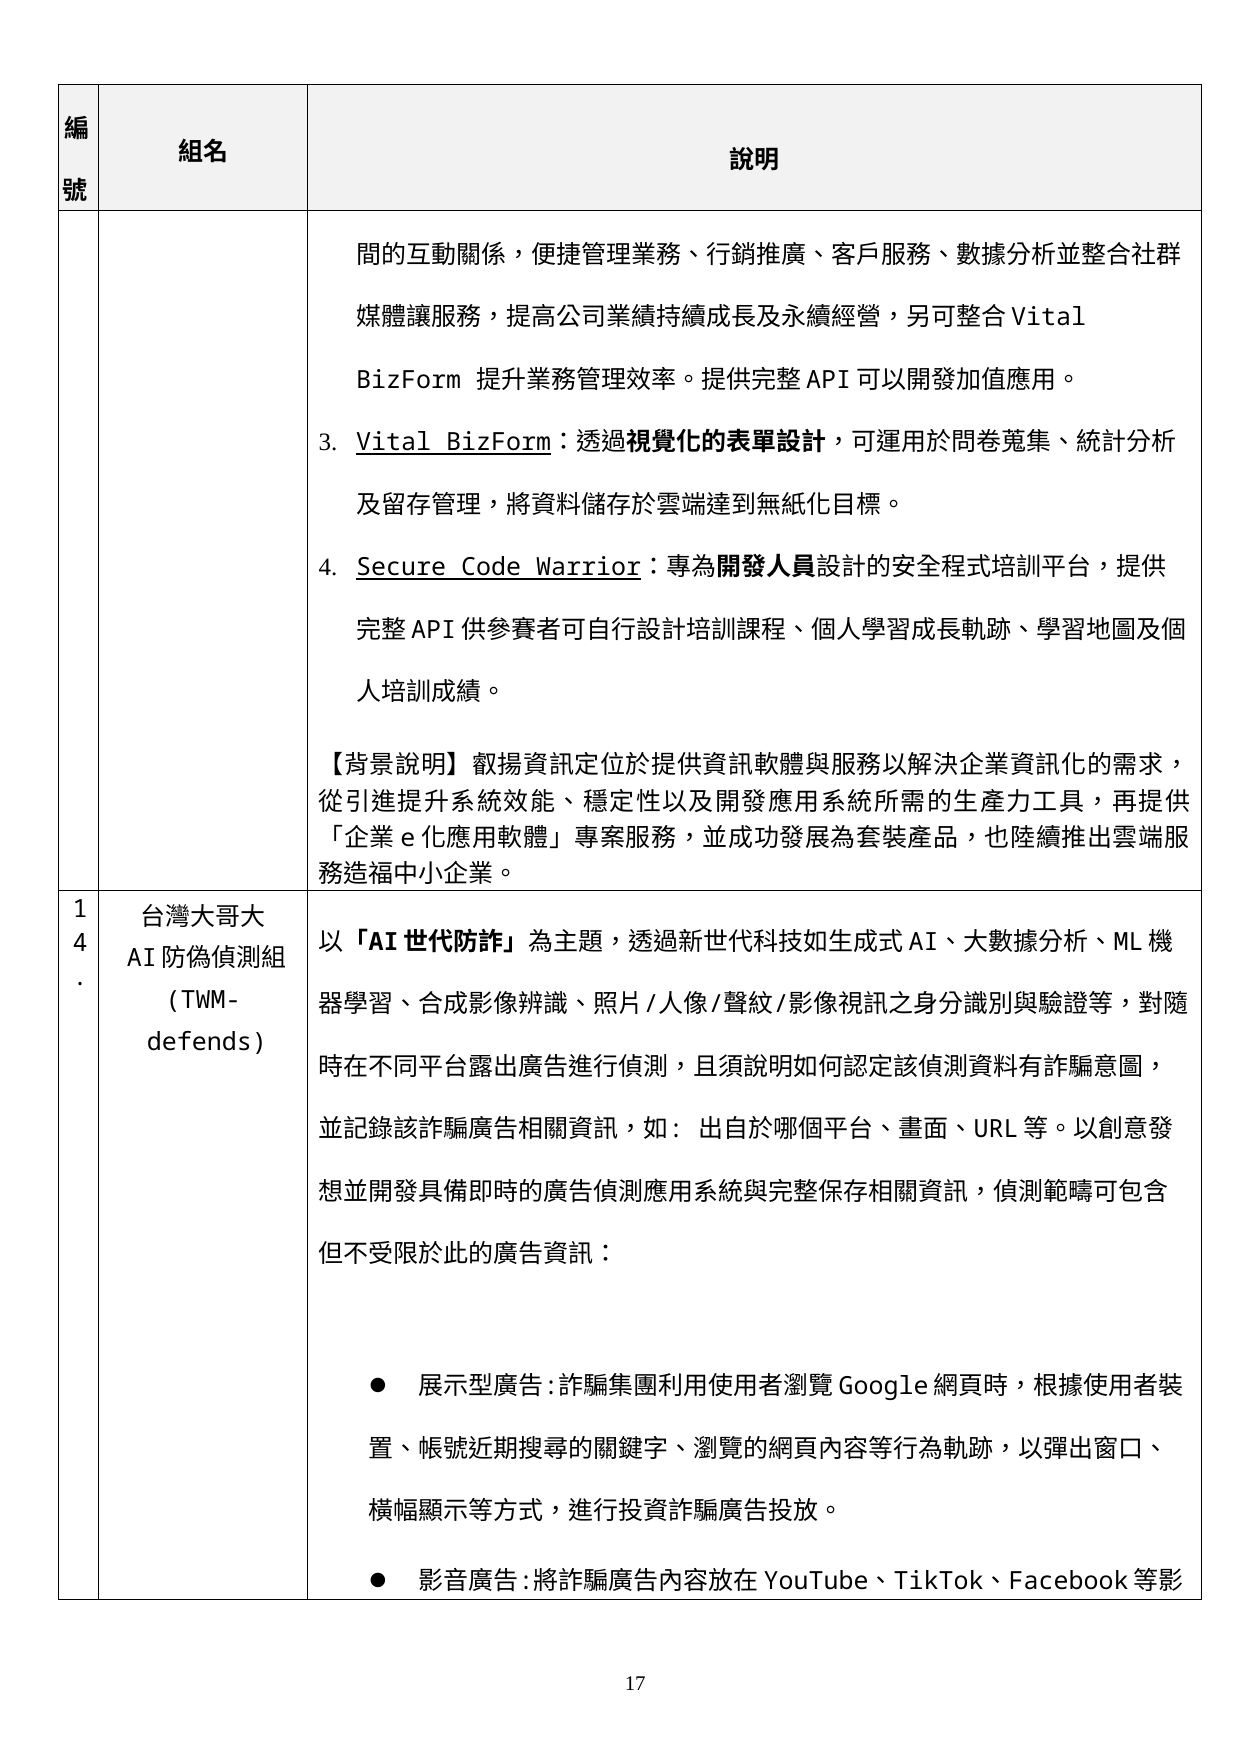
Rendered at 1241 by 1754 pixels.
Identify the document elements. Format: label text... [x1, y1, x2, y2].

table_cell 台灣大哥大 AI防偽偵測組 (TWM-defends) [99, 891, 307, 1599]
table_cell [99, 211, 307, 890]
table_header 組名 [99, 85, 307, 210]
table_header 編號 [59, 85, 98, 210]
table_cell [59, 211, 98, 890]
table_header 說明 [308, 85, 1201, 210]
table_cell [59, 891, 98, 1599]
table_cell 間的互動關係，便捷管理業務、行銷推廣、客戶服務、數據分析並整合社群媒體讓服務，提高公司業績持續成長及永續經營，另可整合Vital BizForm 提升業務管理效率。提供完整API可以開發加值應用。 Vital BizForm：透過視覺化的表單設計，可運用於問卷蒐集、統計分析及留存管理，將資料儲存於雲端達到無紙化目標。 Secure Code Warrior：專為開發人員設計的安全程式培訓平台，提供完整API供參賽者可自行設計培訓課程、個人學習成長軌跡、學習地圖及個人培訓成績。 【背景說明】叡揚資訊定位於提供資訊軟體與服務以解決企業資訊化的需求，從引進提升系統效能、穩定性以及開發應用系統所需的生產力工具，再提供「企業e化應用軟體」專案服務，並成功發展為套裝產品，也陸續推出雲端服務造福中小企業。 [308, 211, 1201, 890]
table_cell 以「AI世代防詐」為主題，透過新世代科技如生成式AI、大數據分析、ML機器學習、合成影像辨識、照片/人像/聲紋/影像視訊之身分識別與驗證等，對隨時在不同平台露出廣告進行偵測，且須說明如何認定該偵測資料有詐騙意圖，並記錄該詐騙廣告相關資訊，如: 出自於哪個平台、畫面、URL等。以創意發想並開發具備即時的廣告偵測應用系統與完整保存相關資訊，偵測範疇可包含但不受限於此的廣告資訊： 展示型廣告:詐騙集團利用使用者瀏覽Google網頁時，根據使用者裝置、帳號近期搜尋的關鍵字、瀏覽的網頁內容等行為軌跡，以彈出窗口、橫幅顯示等方式，進行投資詐騙廣告投放。 影音廣告:將詐騙廣告內容放在YouTube、TikTok、Facebook等影 [308, 891, 1201, 1599]
